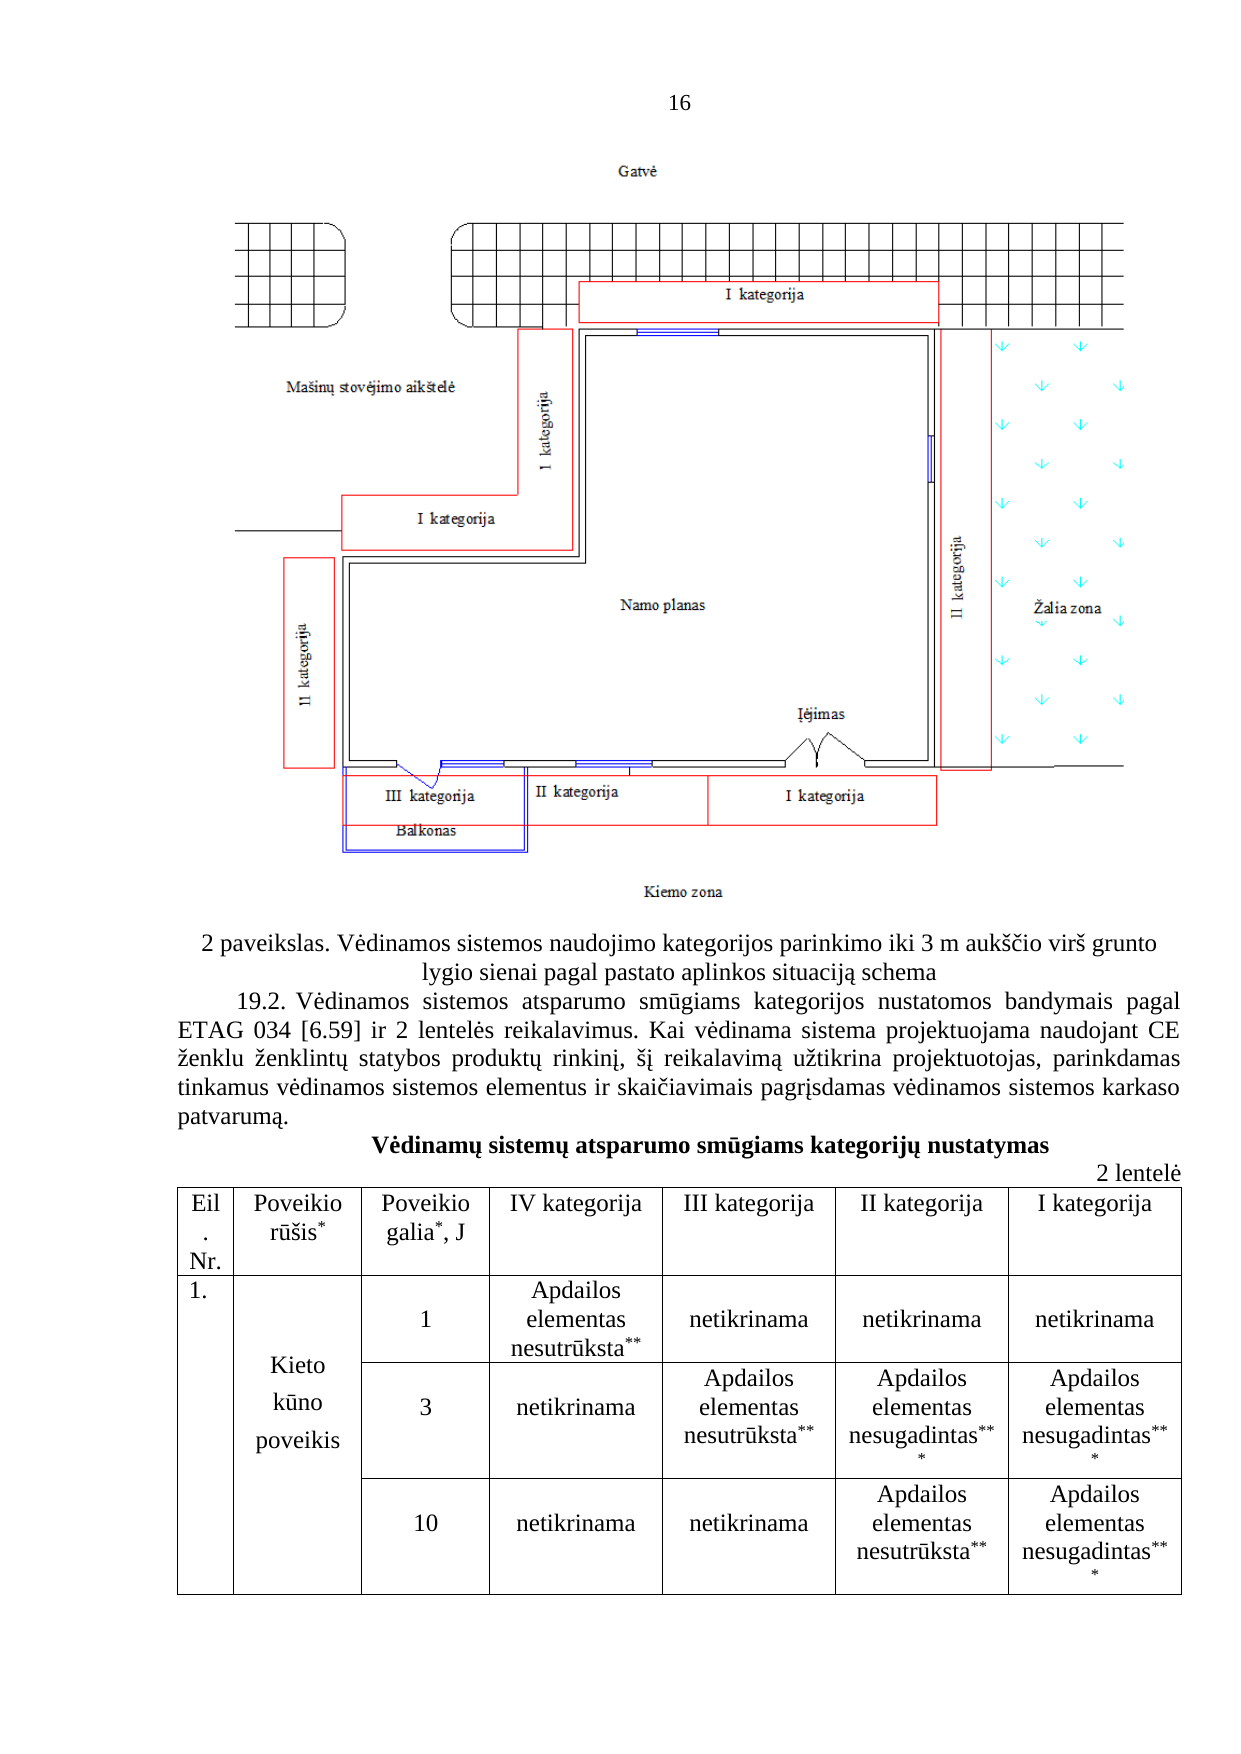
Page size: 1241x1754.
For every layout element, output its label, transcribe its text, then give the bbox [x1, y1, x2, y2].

table_cell netikrinama [490, 1479, 662, 1594]
table_cell 3 [362, 1363, 489, 1478]
table_cell 1. [178, 1276, 233, 1594]
table_cell Apdailos elementas nesutrūksta** [490, 1276, 662, 1362]
table_cell netikrinama [663, 1479, 835, 1594]
table_cell netikrinama [663, 1276, 835, 1362]
table_header III kategorija [663, 1188, 835, 1274]
table_cell 10 [362, 1479, 489, 1594]
table_cell netikrinama [1009, 1276, 1181, 1362]
table_header II kategorija [836, 1188, 1008, 1274]
table_cell Apdailos elementas nesugadintas*** [1009, 1479, 1181, 1594]
table_cell Apdailos elementas nesugadintas*** [836, 1363, 1008, 1478]
table_cell Apdailos elementas nesugadintas*** [1009, 1363, 1181, 1478]
text 2 lentelė [177, 1158, 1181, 1187]
text 2 paveikslas. Vėdinamos sistemos naudojimo kategorijos parinkimo iki 3 m aukščio virš grunto lygio sienai pagal pastato aplinkos situaciją schema [177, 928, 1181, 986]
table_cell Apdailos elementas nesutrūksta** [836, 1479, 1008, 1594]
table_cell 1 [362, 1276, 489, 1362]
text Vėdinamų sistemų atsparumo smūgiams kategorijų nustatymas [177, 1130, 1181, 1158]
table_cell netikrinama [836, 1276, 1008, 1362]
table_header I kategorija [1009, 1188, 1181, 1274]
text 19.2. Vėdinamos sistemos atsparumo smūgiams kategorijos nustatomos bandymais pagal ETAG 034 [6.59] ir 2 lentelės reikalavimus. Kai vėdinama sistema projektuojama naudojant CE ženklu ženklintų statybos produktų rinkinį, šį reikalavimą užtikrina projektuotojas, parinkdamas tinkamus vėdinamos sistemos elementus ir skaičiavimais pagrįsdamas vėdinamos sistemos karkaso patvarumą. [177, 986, 1181, 1130]
table_cell Apdailos elementas nesutrūksta** [663, 1363, 835, 1478]
table_cell netikrinama [490, 1363, 662, 1478]
table_cell Kieto kūno poveikis [234, 1276, 361, 1594]
table_header Poveikio rūšis* [234, 1188, 361, 1274]
table_header IV kategorija [490, 1188, 662, 1274]
table_header Poveikio galia*, J [362, 1188, 489, 1274]
table_header Eil. Nr. [178, 1188, 233, 1274]
